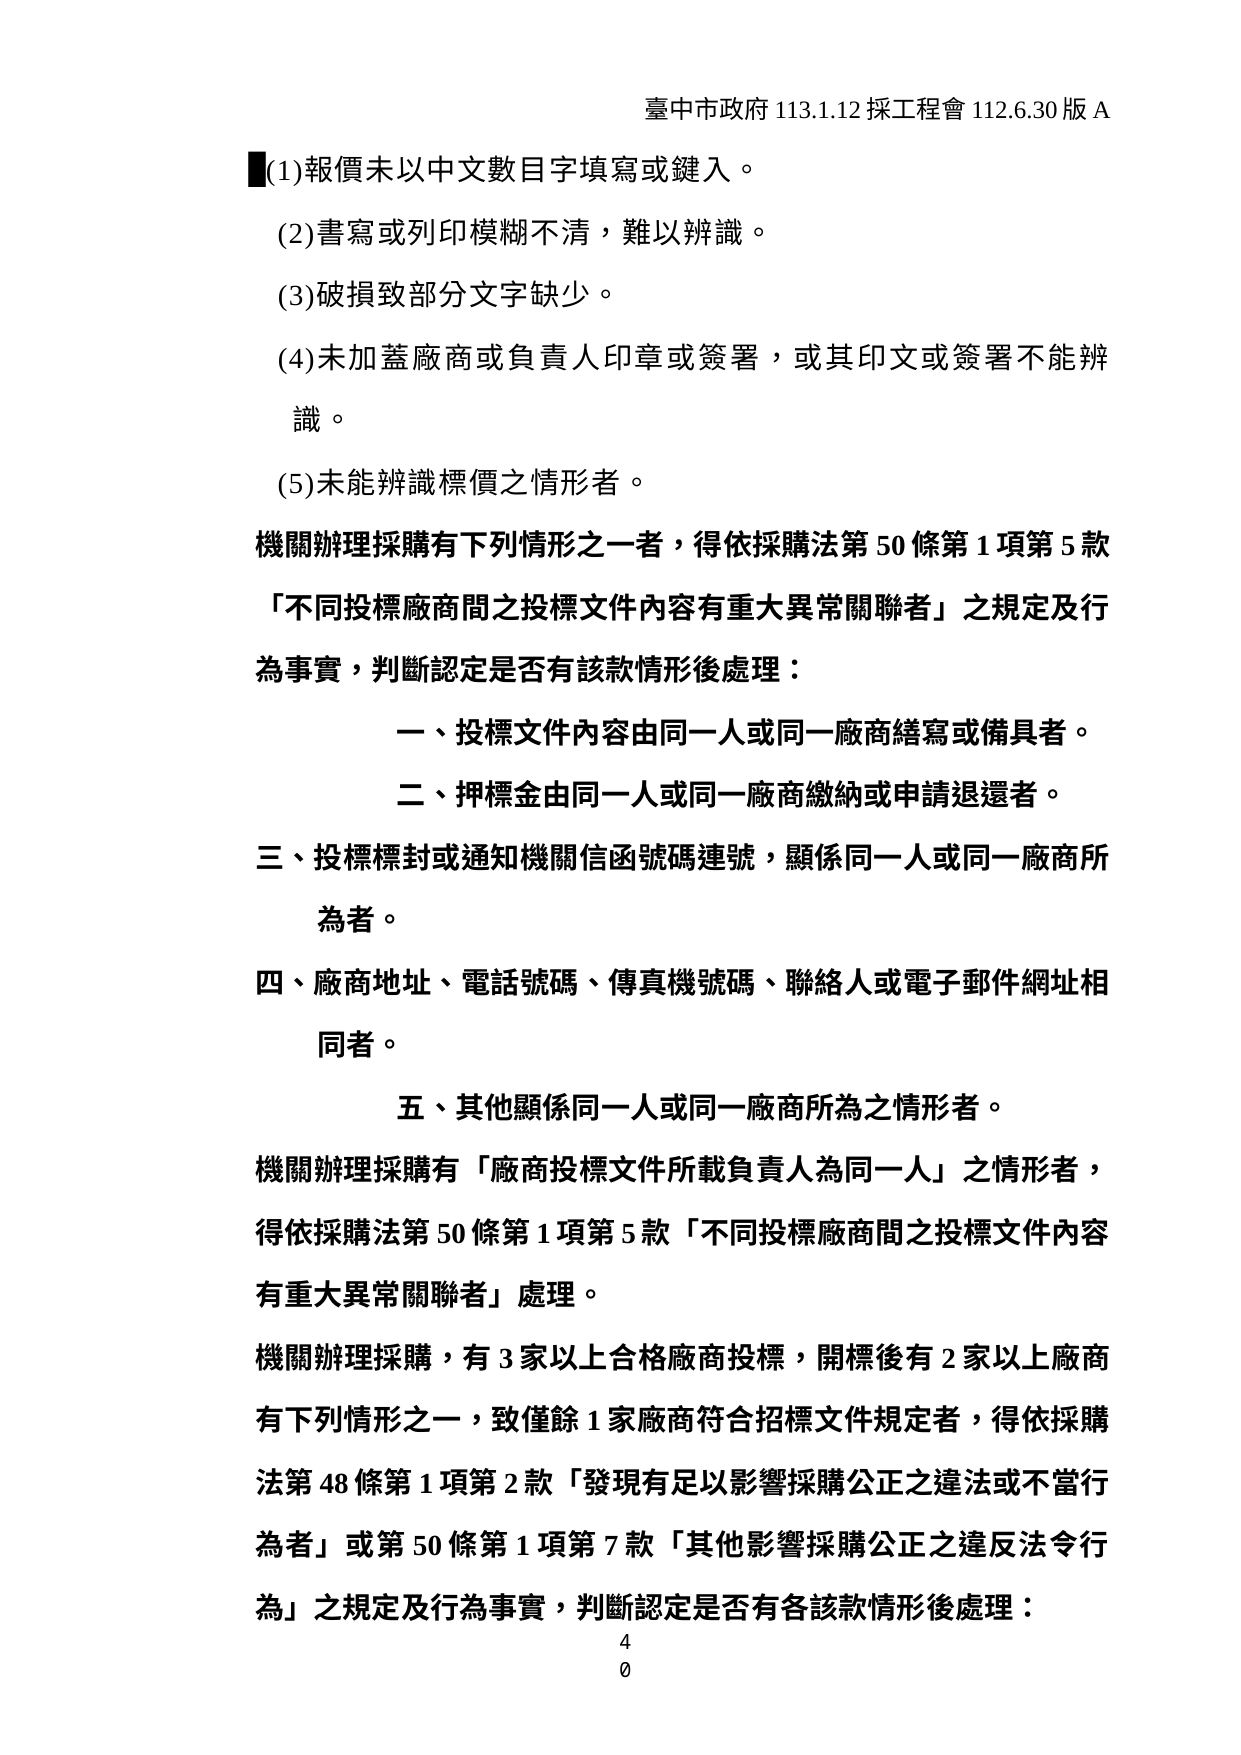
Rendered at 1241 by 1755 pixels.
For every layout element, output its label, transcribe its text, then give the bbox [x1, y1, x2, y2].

text █(1)報價未以中文數目字填寫或鍵入。 [248, 126, 1110, 189]
text 機關辦理採購有下列情形之一者，得依採購法第50條第1項第5款「不同投標廠商間之投標文件內容有重大異常關聯者」之規定及行為事實，判斷認定是否有該款情形後處理： [255, 501, 1110, 689]
text 五、其他顯係同一人或同一廠商所為之情形者。 [397, 1064, 1110, 1126]
text 機關辦理採購，有3家以上合格廠商投標，開標後有2家以上廠商有下列情形之一，致僅餘1家廠商符合招標文件規定者，得依採購法第48條第1項第2款「發現有足以影響採購公正之違法或不當行為者」或第50條第1項第7款「其他影響採購公正之違反法令行為」之規定及行為事實，判斷認定是否有各該款情形後處理： [255, 1314, 1110, 1626]
text (3)破損致部分文字缺少。 [278, 251, 1110, 314]
text 二、押標金由同一人或同一廠商繳納或申請退還者。 [397, 751, 1110, 814]
text 機關辦理採購有「廠商投標文件所載負責人為同一人」之情形者，得依採購法第50條第1項第5款「不同投標廠商間之投標文件內容有重大異常關聯者」處理。 [255, 1126, 1110, 1314]
text (2)書寫或列印模糊不清，難以辨識。 [130, 189, 1110, 251]
text 三、投標標封或通知機關信函號碼連號，顯係同一人或同一廠商所為者。 [255, 814, 1110, 939]
text 四、廠商地址、電話號碼、傳真機號碼、聯絡人或電子郵件網址相同者。 [255, 939, 1110, 1064]
text 一、投標文件內容由同一人或同一廠商繕寫或備具者。 [397, 689, 1110, 751]
text (5)未能辨識標價之情形者。 [248, 439, 1110, 501]
text (4)未加蓋廠商或負責人印章或簽署，或其印文或簽署不能辨識。 [278, 314, 1110, 439]
